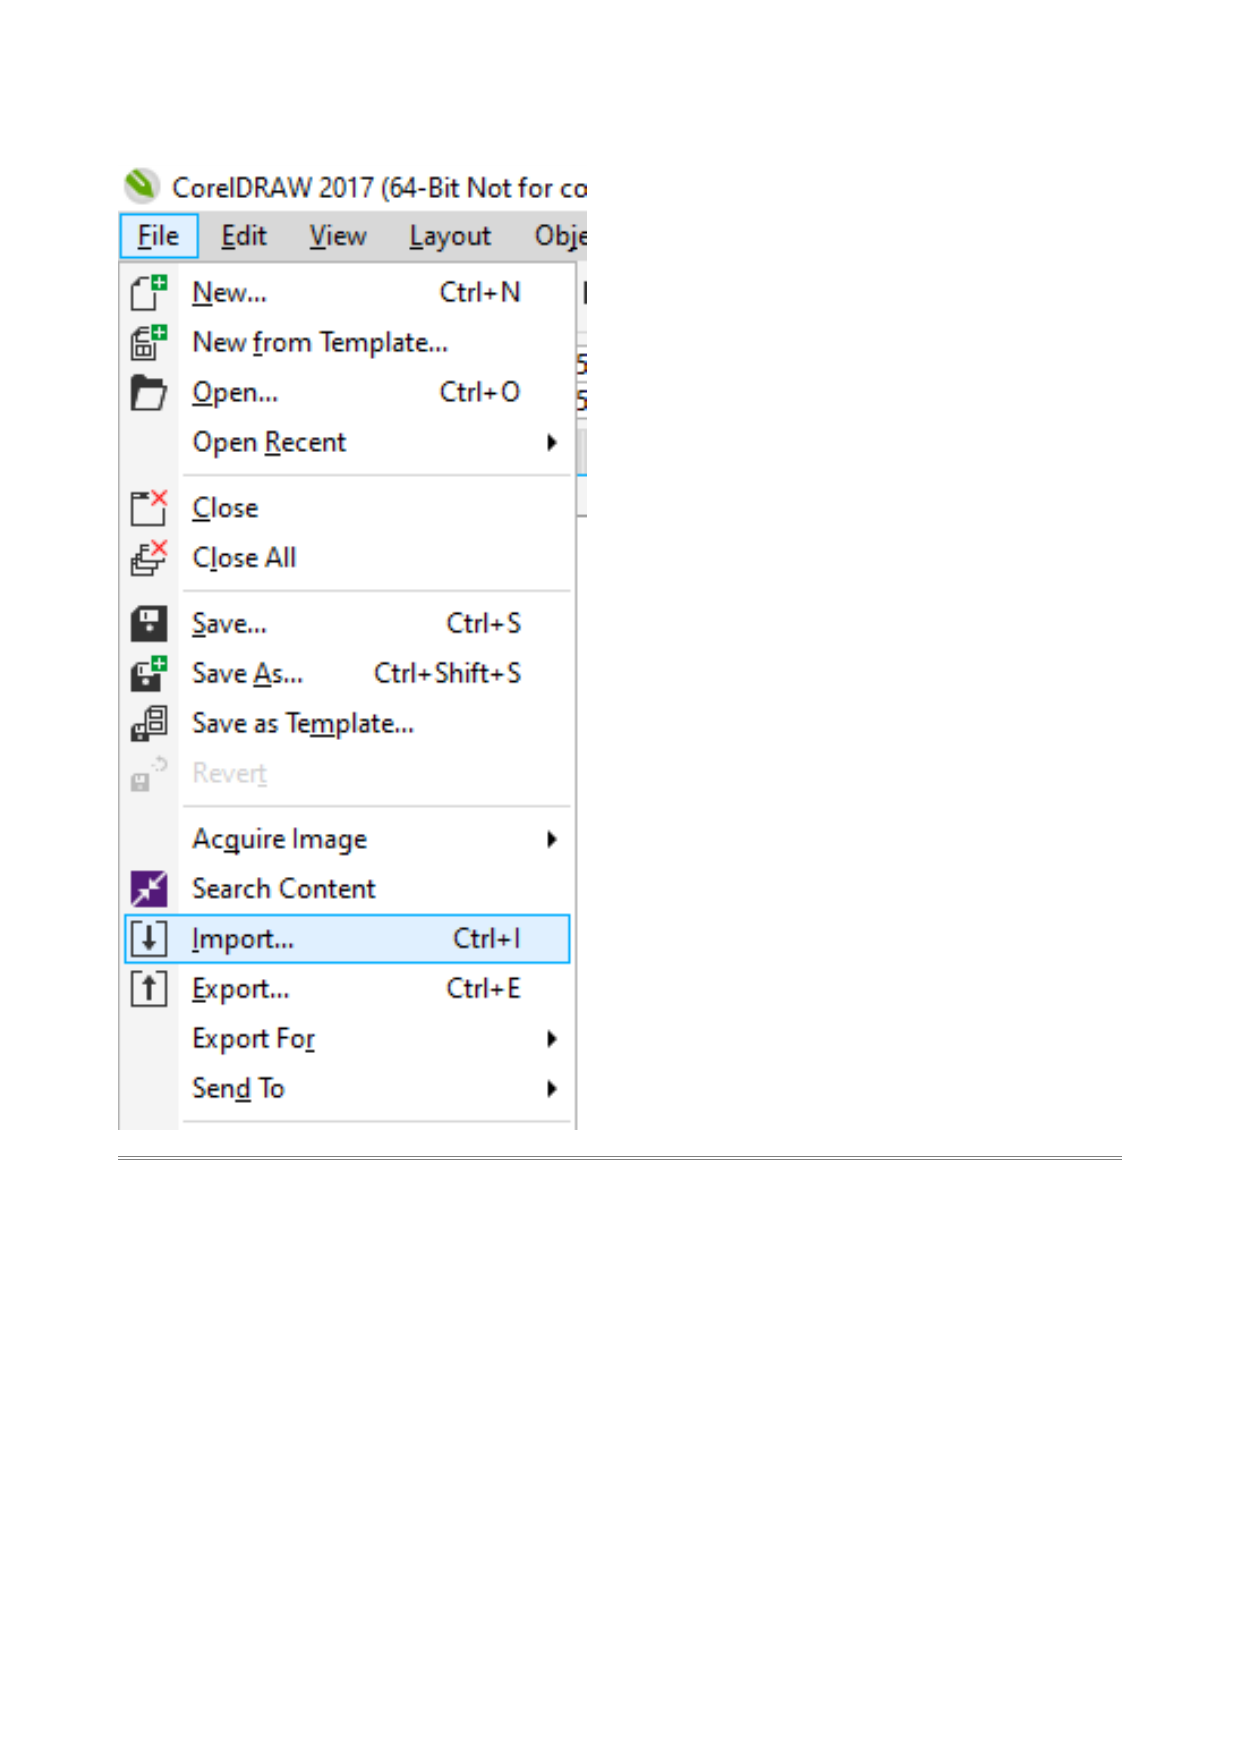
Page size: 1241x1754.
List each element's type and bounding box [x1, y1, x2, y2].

picture [118, 164, 587, 1130]
